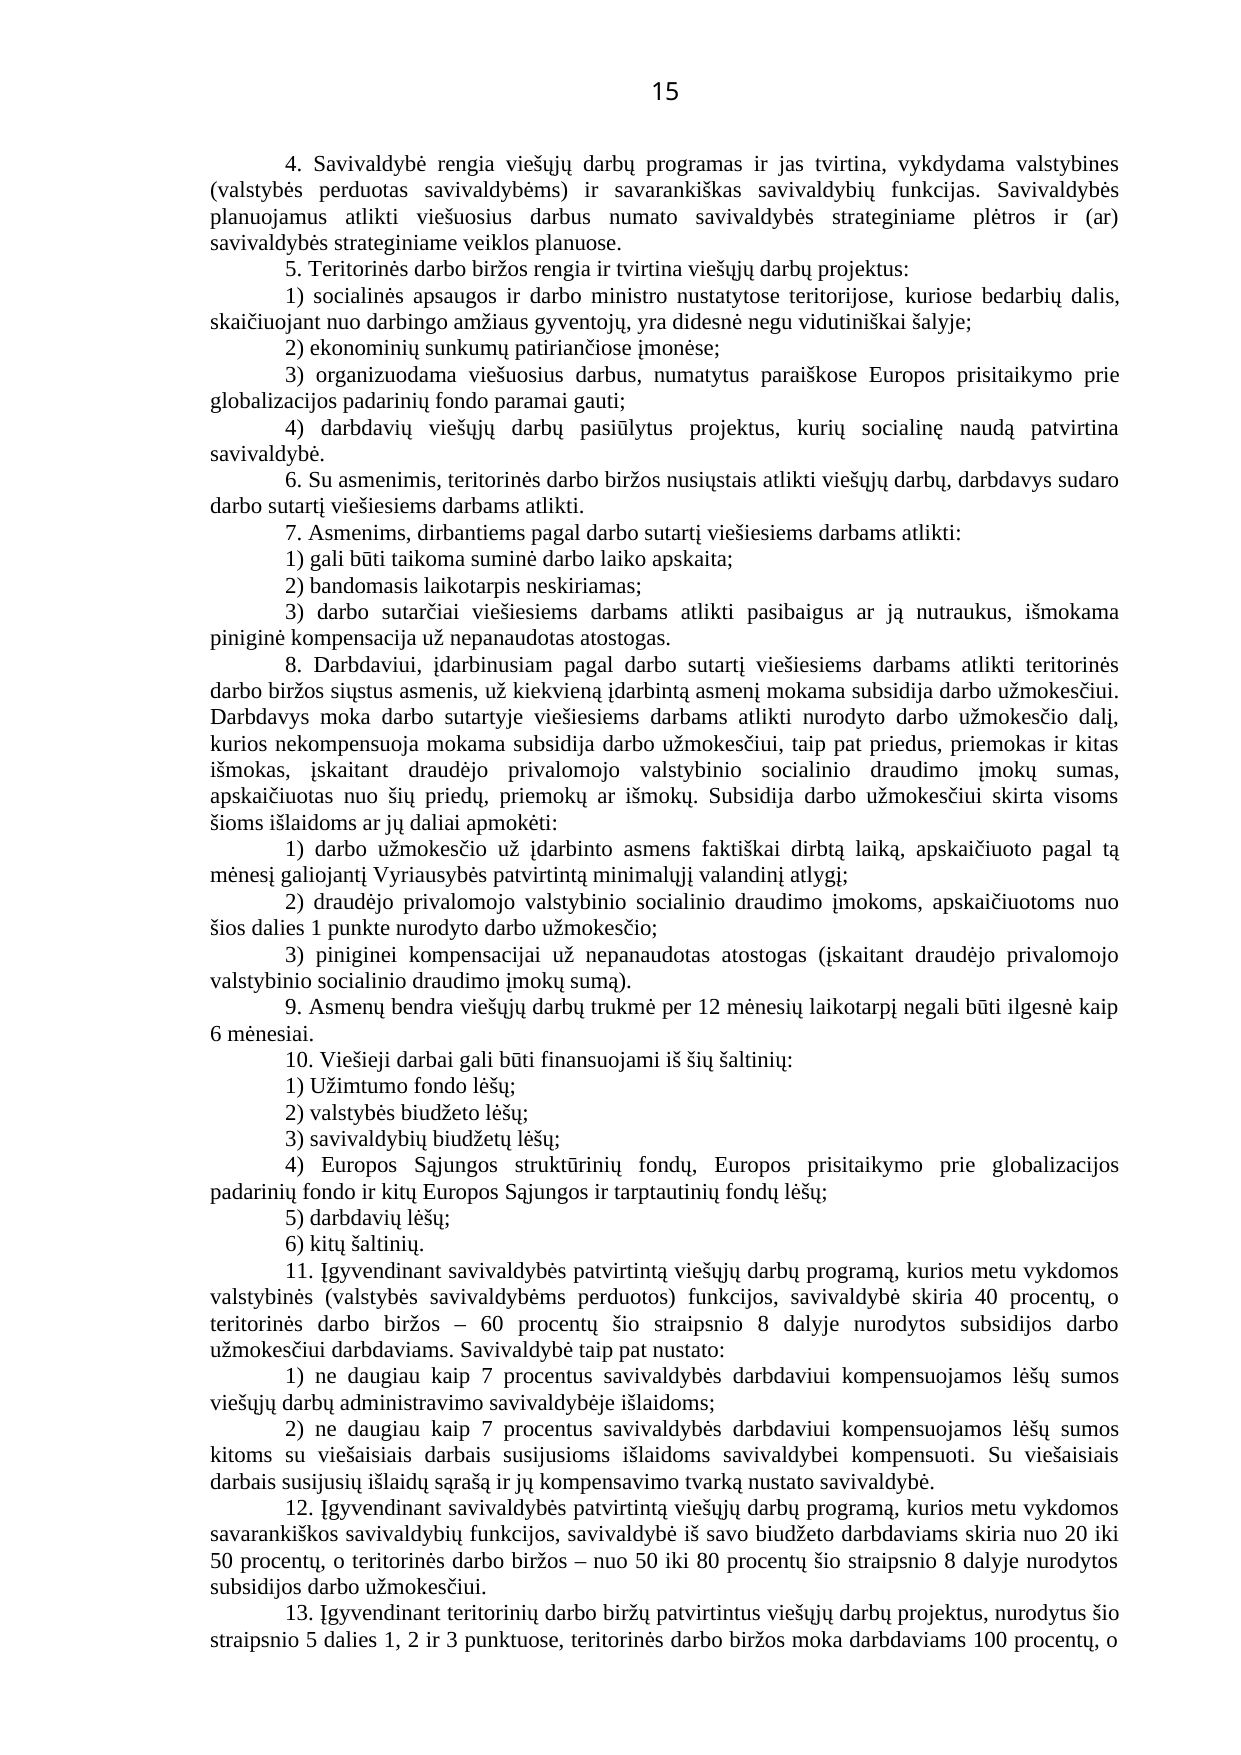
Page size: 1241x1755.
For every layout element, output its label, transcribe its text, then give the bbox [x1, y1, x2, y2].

text 2) valstybės biudžeto lėšų; [210, 1099, 1120, 1125]
text 5. Teritorinės darbo biržos rengia ir tvirtina viešųjų darbų projektus: [210, 255, 1120, 282]
text 2) ne daugiau kaip 7 procentus savivaldybės darbdaviui kompensuojamos lėšų sumos kitoms su viešaisiais darbais susijusioms išlaidoms savivaldybei kompensuoti. Su viešaisiais darbais susijusių išlaidų sąrašą ir jų kompensavimo tvarką nustato savivaldybė. [210, 1415, 1120, 1494]
text 3) piniginei kompensacijai už nepanaudotas atostogas (įskaitant draudėjo privalomojo valstybinio socialinio draudimo įmokų sumą). [210, 941, 1120, 993]
text 3) savivaldybių biudžetų lėšų; [210, 1125, 1120, 1151]
text 3) organizuodama viešuosius darbus, numatytus paraiškose Europos prisitaikymo prie globalizacijos padarinių fondo paramai gauti; [210, 361, 1120, 413]
text 1) ne daugiau kaip 7 procentus savivaldybės darbdaviui kompensuojamos lėšų sumos viešųjų darbų administravimo savivaldybėje išlaidoms; [210, 1362, 1120, 1415]
text 11. Įgyvendinant savivaldybės patvirtintą viešųjų darbų programą, kurios metu vykdomos valstybinės (valstybės savivaldybėms perduotos) funkcijos, savivaldybė skiria 40 procentų, o teritorinės darbo biržos – 60 procentų šio straipsnio 8 dalyje nurodytos subsidijos darbo užmokesčiui darbdaviams. Savivaldybė taip pat nustato: [210, 1257, 1120, 1362]
text 6) kitų šaltinių. [210, 1231, 1120, 1257]
text 5) darbdavių lėšų; [210, 1204, 1120, 1231]
text 3) darbo sutarčiai viešiesiems darbams atlikti pasibaigus ar ją nutraukus, išmokama piniginė kompensacija už nepanaudotas atostogas. [210, 598, 1120, 651]
text 9. Asmenų bendra viešųjų darbų trukmė per 12 mėnesių laikotarpį negali būti ilgesnė kaip 6 mėnesiai. [210, 993, 1120, 1046]
text 6. Su asmenimis, teritorinės darbo biržos nusiųstais atlikti viešųjų darbų, darbdavys sudaro darbo sutartį viešiesiems darbams atlikti. [210, 466, 1120, 519]
text 1) socialinės apsaugos ir darbo ministro nustatytose teritorijose, kuriose bedarbių dalis, skaičiuojant nuo darbingo amžiaus gyventojų, yra didesnė negu vidutiniškai šalyje; [210, 282, 1120, 334]
text 8. Darbdaviui, įdarbinusiam pagal darbo sutartį viešiesiems darbams atlikti teritorinės darbo biržos siųstus asmenis, už kiekvieną įdarbintą asmenį mokama subsidija darbo užmokesčiui. Darbdavys moka darbo sutartyje viešiesiems darbams atlikti nurodyto darbo užmokesčio dalį, kurios nekompensuoja mokama subsidija darbo užmokesčiui, taip pat priedus, priemokas ir kitas išmokas, įskaitant draudėjo privalomojo valstybinio socialinio draudimo įmokų sumas, apskaičiuotas nuo šių priedų, priemokų ar išmokų. Subsidija darbo užmokesčiui skirta visoms šioms išlaidoms ar jų daliai apmokėti: [210, 651, 1120, 835]
text 1) gali būti taikoma suminė darbo laiko apskaita; [210, 545, 1120, 572]
text 1) darbo užmokesčio už įdarbinto asmens faktiškai dirbtą laiką, apskaičiuoto pagal tą mėnesį galiojantį Vyriausybės patvirtintą minimalųjį valandinį atlygį; [210, 835, 1120, 888]
text 2) ekonominių sunkumų patiriančiose įmonėse; [210, 334, 1120, 361]
text 4) darbdavių viešųjų darbų pasiūlytus projektus, kurių socialinę naudą patvirtina savivaldybė. [210, 413, 1120, 466]
text 4. Savivaldybė rengia viešųjų darbų programas ir jas tvirtina, vykdydama valstybines (valstybės perduotas savivaldybėms) ir savarankiškas savivaldybių funkcijas. Savivaldybės planuojamus atlikti viešuosius darbus numato savivaldybės strateginiame plėtros ir (ar) savivaldybės strateginiame veiklos planuose. [210, 150, 1120, 255]
text 10. Viešieji darbai gali būti finansuojami iš šių šaltinių: [210, 1046, 1120, 1072]
text 4) Europos Sąjungos struktūrinių fondų, Europos prisitaikymo prie globalizacijos padarinių fondo ir kitų Europos Sąjungos ir tarptautinių fondų lėšų; [210, 1151, 1120, 1204]
text 13. Įgyvendinant teritorinių darbo biržų patvirtintus viešųjų darbų projektus, nurodytus šio straipsnio 5 dalies 1, 2 ir 3 punktuose, teritorinės darbo biržos moka darbdaviams 100 procentų, o [210, 1599, 1120, 1652]
text 12. Įgyvendinant savivaldybės patvirtintą viešųjų darbų programą, kurios metu vykdomos savarankiškos savivaldybių funkcijos, savivaldybė iš savo biudžeto darbdaviams skiria nuo 20 iki 50 procentų, o teritorinės darbo biržos – nuo 50 iki 80 procentų šio straipsnio 8 dalyje nurodytos subsidijos darbo užmokesčiui. [210, 1494, 1120, 1599]
text 1) Užimtumo fondo lėšų; [210, 1072, 1120, 1099]
text 2) draudėjo privalomojo valstybinio socialinio draudimo įmokoms, apskaičiuotoms nuo šios dalies 1 punkte nurodyto darbo užmokesčio; [210, 888, 1120, 941]
text 2) bandomasis laikotarpis neskiriamas; [210, 572, 1120, 598]
text 7. Asmenims, dirbantiems pagal darbo sutartį viešiesiems darbams atlikti: [210, 519, 1120, 545]
